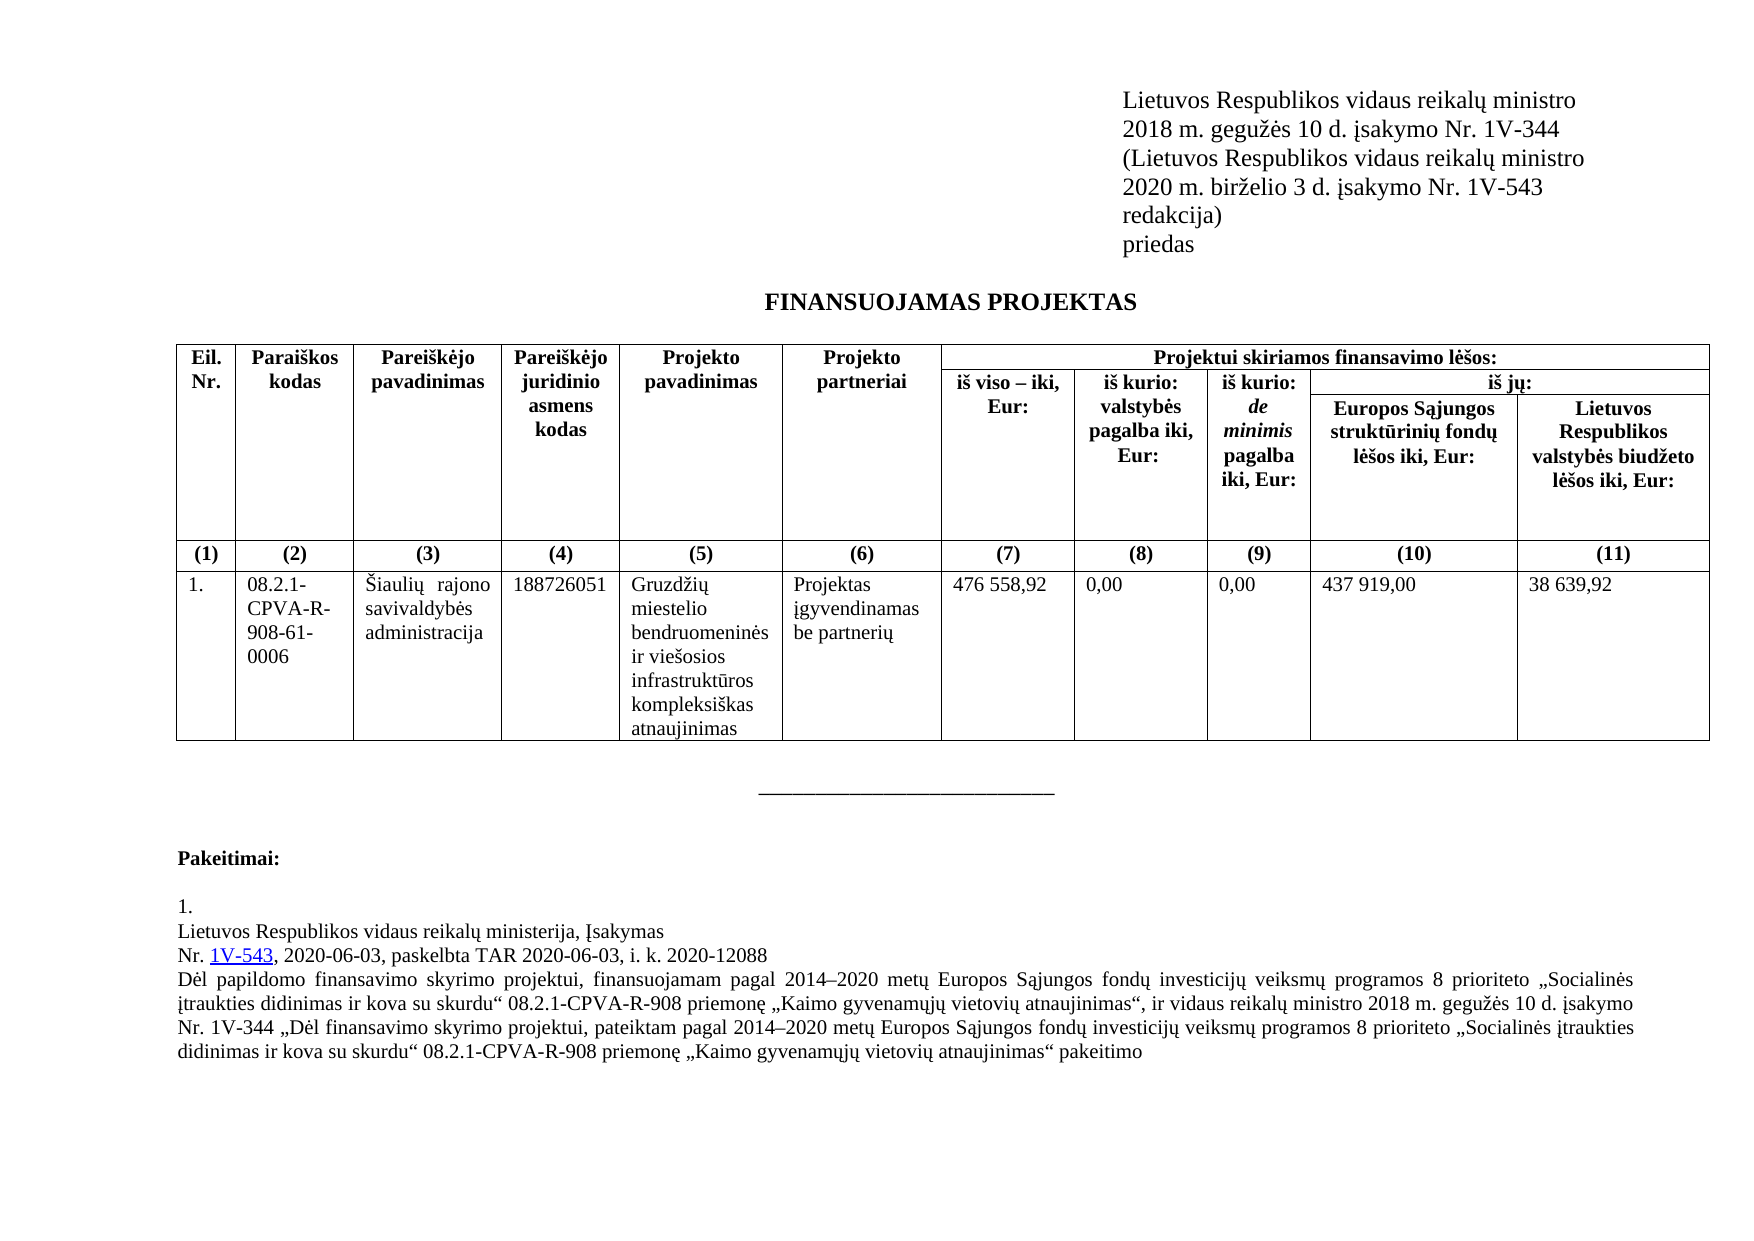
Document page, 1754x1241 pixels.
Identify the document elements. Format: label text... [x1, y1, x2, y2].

text Pakeitimai: [177, 846, 1636, 870]
table_cell 1. [177, 572, 235, 740]
text 2020 m. birželio 3 d. įsakymo Nr. 1V-543 redakcija) [1122, 172, 1636, 229]
table_cell 188726051 [502, 572, 619, 740]
table_cell iš kurio: valstybės pagalba iki, Eur: [1075, 370, 1207, 540]
table_cell (7) [942, 541, 1074, 571]
text 2018 m. gegužės 10 d. įsakymo Nr. 1V-344 [1122, 114, 1636, 143]
table_header Projektui skiriamos finansavimo lėšos: [942, 345, 1709, 369]
table_header Eil. Nr. [177, 345, 235, 540]
text Dėl papildomo finansavimo skyrimo projektui, finansuojamam pagal 2014–2020 metų Europos Sąjungos fondų investicijų veiksmų programos 8 prioriteto „Socialinės įtraukties didinimas ir kova su skurdu“ 08.2.1-CPVA-R-908 priemonę „Kaimo gyvenamųjų vietovių atnaujinimas“, ir vidaus reikalų ministro 2018 m. gegužės 10 d. įsakymo Nr. 1V-344 „Dėl finansavimo skyrimo projektui, pateiktam pagal 2014–2020 metų Europos Sąjungos fondų investicijų veiksmų programos 8 prioriteto „Socialinės įtraukties didinimas ir kova su skurdu“ 08.2.1-CPVA-R-908 priemonę „Kaimo gyvenamųjų vietovių atnaujinimas“ pakeitimo [177, 967, 1636, 1063]
text FINANSUOJAMAS PROJEKTAS [177, 287, 1636, 315]
table_cell (1) [177, 541, 235, 571]
table_header Pareiškėjo pavadinimas [354, 345, 501, 540]
table_cell 437 919,00 [1311, 572, 1517, 740]
table_cell (8) [1075, 541, 1207, 571]
table_cell Projektas įgyvendinamas be partnerių [783, 572, 941, 740]
text priedas [1122, 229, 1636, 258]
table_cell iš kurio: de minimis pagalba iki, Eur: [1208, 370, 1310, 540]
text __________________________ [177, 770, 1636, 798]
table_header Pareiškėjo juridinio asmens kodas [502, 345, 619, 540]
table_cell (6) [783, 541, 941, 571]
table_cell (9) [1208, 541, 1310, 571]
table_cell 476 558,92 [942, 572, 1074, 740]
text (Lietuvos Respublikos vidaus reikalų ministro [1122, 143, 1636, 172]
table_cell iš viso – iki, Eur: [942, 370, 1074, 540]
text Nr. 1V-543, 2020-06-03, paskelbta TAR 2020-06-03, i. k. 2020-12088 [177, 943, 1636, 967]
table_cell (2) [236, 541, 353, 571]
table_header Paraiškos kodas [236, 345, 353, 540]
table_cell 38 639,92 [1518, 572, 1709, 740]
table_cell Gruzdžių miestelio bendruomeninės ir viešosios infrastruktūros kompleksiškas atnaujinimas [620, 572, 782, 740]
table_header Projekto pavadinimas [620, 345, 782, 540]
text 1. [177, 894, 1636, 918]
text Lietuvos Respublikos vidaus reikalų ministro [1122, 85, 1636, 114]
table_header Projekto partneriai [783, 345, 941, 540]
table_cell 0,00 [1208, 572, 1310, 740]
table_cell iš jų: [1311, 370, 1709, 394]
table_cell Šiaulių rajono savivaldybės administracija [354, 572, 501, 740]
table_cell 0,00 [1075, 572, 1207, 740]
table_cell (5) [620, 541, 782, 571]
table_cell (3) [354, 541, 501, 571]
table_cell (10) [1311, 541, 1517, 571]
table_cell (4) [502, 541, 619, 571]
table_cell (11) [1518, 541, 1709, 571]
table_cell Europos Sąjungos struktūrinių fondų lėšos iki, Eur: [1311, 395, 1517, 540]
table_cell 08.2.1-CPVA-R-908-61-0006 [236, 572, 353, 740]
table_cell Lietuvos Respublikos valstybės biudžeto lėšos iki, Eur: [1518, 395, 1709, 540]
text Lietuvos Respublikos vidaus reikalų ministerija, Įsakymas [177, 918, 1636, 943]
